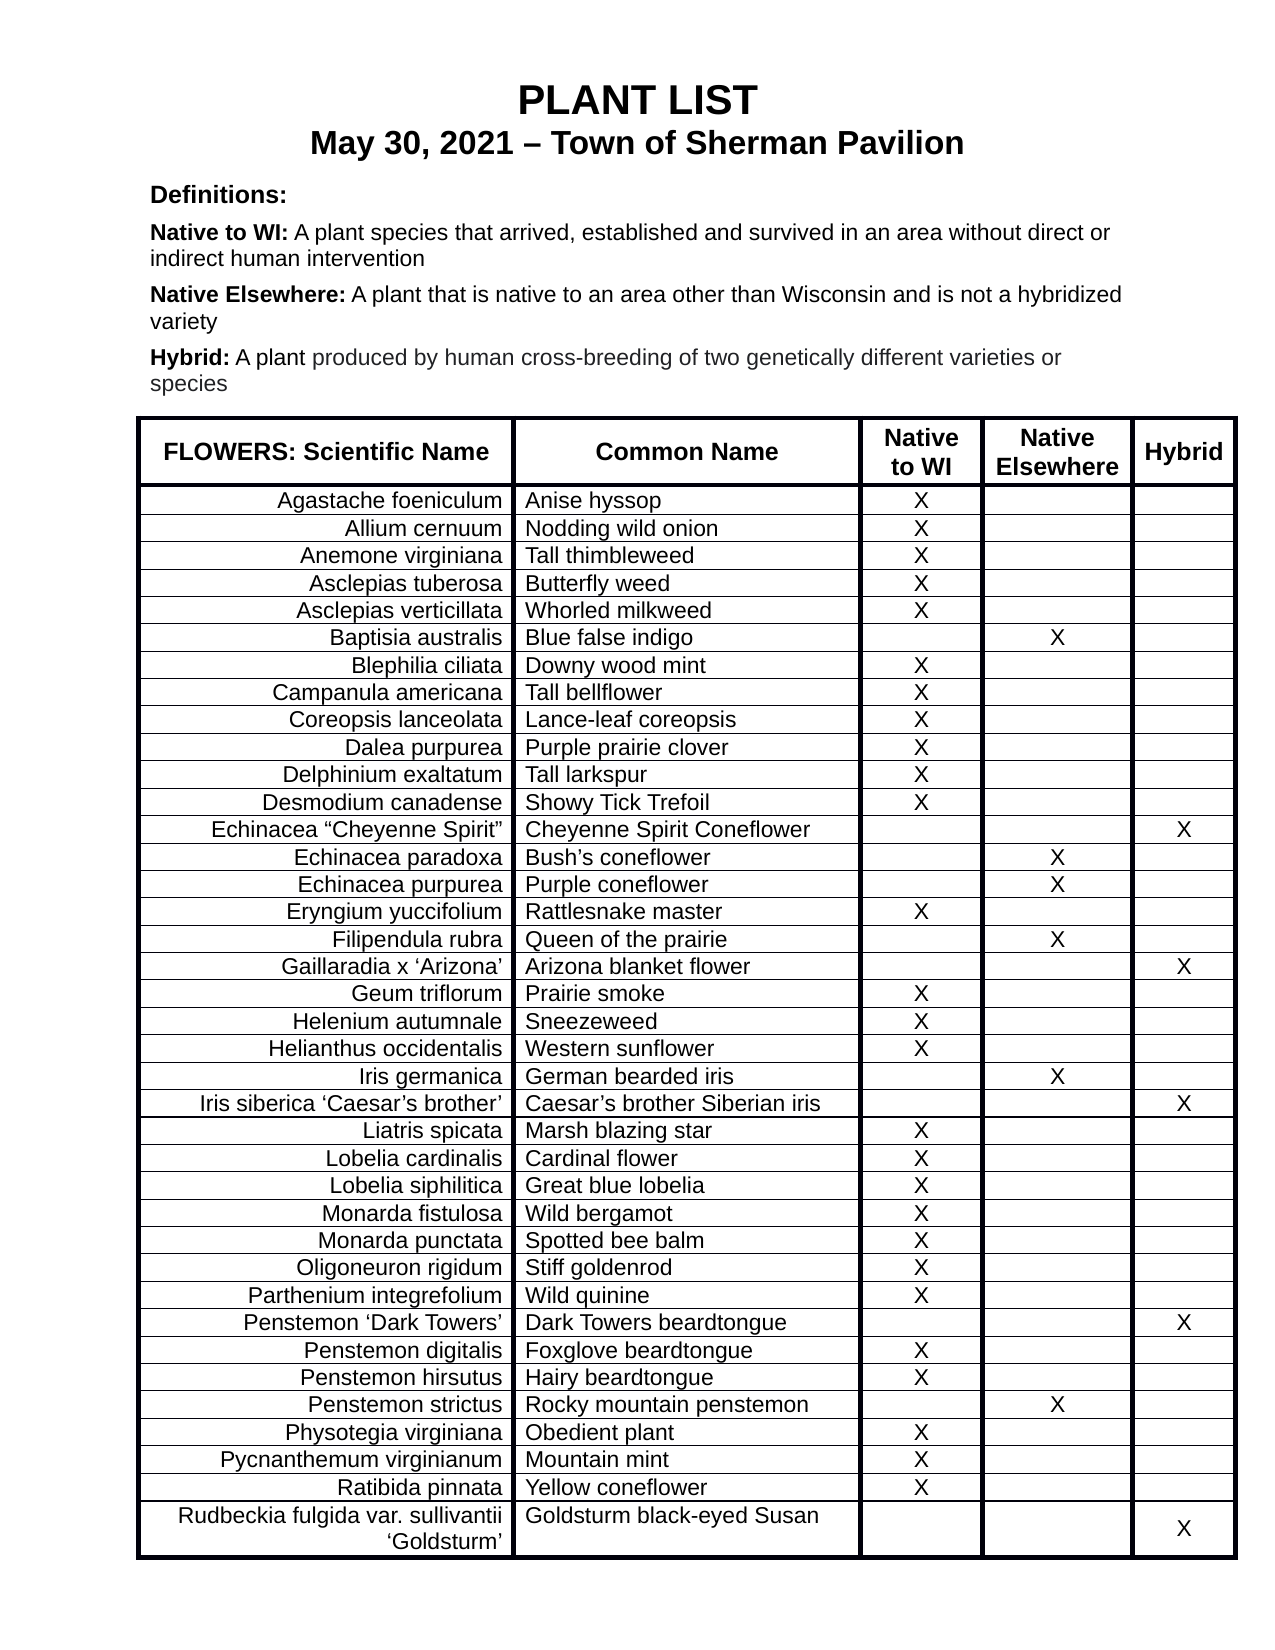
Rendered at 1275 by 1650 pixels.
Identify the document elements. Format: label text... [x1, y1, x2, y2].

table_cell X [863, 789, 980, 815]
table_cell Penstemon strictus [141, 1391, 511, 1418]
table_cell [863, 844, 980, 870]
table_cell X [985, 926, 1130, 952]
table_cell [985, 1090, 1130, 1116]
table_cell X [1135, 816, 1233, 842]
table_cell Prairie smoke [516, 980, 858, 1007]
table_cell [1135, 844, 1233, 870]
text Definitions: [150, 181, 1125, 209]
table_cell Purple coneflower [516, 871, 858, 897]
table_cell [1135, 706, 1233, 733]
table_cell Ratibida pinnata [141, 1474, 511, 1500]
table_cell Campanula americana [141, 679, 511, 705]
table_cell [985, 898, 1130, 924]
table_cell [985, 1364, 1130, 1390]
table_cell [1135, 1364, 1233, 1390]
table_cell [985, 515, 1130, 541]
table_cell [863, 1090, 980, 1116]
table_cell X [863, 734, 980, 760]
table_cell [1135, 487, 1233, 514]
table_cell Rocky mountain penstemon [516, 1391, 858, 1418]
table_cell X [1135, 1502, 1233, 1555]
table_cell [985, 652, 1130, 678]
table_header Native Elsewhere [985, 420, 1130, 483]
table_header Native to WI [863, 420, 980, 483]
table_cell [1135, 1145, 1233, 1171]
table_cell Sneezeweed [516, 1008, 858, 1034]
table_cell Butterfly weed [516, 570, 858, 596]
table_cell X [985, 1391, 1130, 1418]
table_cell Agastache foeniculum [141, 487, 511, 514]
table_cell Tall larkspur [516, 761, 858, 788]
table_header Common Name [516, 420, 858, 483]
text Native to WI: A plant species that arrived, established and survived in an area without direct or indirect human intervention [150, 219, 1125, 272]
table_cell Showy Tick Trefoil [516, 789, 858, 815]
table_cell [1135, 734, 1233, 760]
table_cell Blephilia ciliata [141, 652, 511, 678]
table_cell Physotegia virginiana [141, 1419, 511, 1445]
table_cell Bush’s coneflower [516, 844, 858, 870]
table_cell German bearded iris [516, 1063, 858, 1089]
table_cell Monarda punctata [141, 1227, 511, 1253]
table_cell [1135, 1282, 1233, 1308]
table_cell Eryngium yuccifolium [141, 898, 511, 924]
table_cell X [863, 1227, 980, 1253]
table_cell [863, 953, 980, 979]
table_cell Goldsturm black-eyed Susan [516, 1502, 858, 1555]
table_cell X [863, 1364, 980, 1390]
table_cell [863, 1309, 980, 1336]
table_cell Wild bergamot [516, 1200, 858, 1226]
table_cell [985, 761, 1130, 788]
table_cell Cheyenne Spirit Coneflower [516, 816, 858, 842]
table_cell [985, 1446, 1130, 1472]
table_cell Lance-leaf coreopsis [516, 706, 858, 733]
table_cell Gaillaradia x ‘Arizona’ [141, 953, 511, 979]
table_cell [985, 487, 1130, 514]
table_cell Penstemon ‘Dark Towers’ [141, 1309, 511, 1336]
table_cell [1135, 1419, 1233, 1445]
table_cell Parthenium integrefolium [141, 1282, 511, 1308]
table_cell [863, 1063, 980, 1089]
table_cell Helenium autumnale [141, 1008, 511, 1034]
table_cell Pycnanthemum virginianum [141, 1446, 511, 1472]
table_cell X [863, 1035, 980, 1062]
table_cell Oligoneuron rigidum [141, 1254, 511, 1281]
table_cell [1135, 1200, 1233, 1226]
table_cell Caesar’s brother Siberian iris [516, 1090, 858, 1116]
table_cell [863, 871, 980, 897]
table_cell Nodding wild onion [516, 515, 858, 541]
table_cell Asclepias tuberosa [141, 570, 511, 596]
table_cell [985, 1035, 1130, 1062]
table_header FLOWERS: Scientific Name [141, 420, 511, 483]
table_cell X [863, 1474, 980, 1500]
table_cell X [863, 1118, 980, 1144]
table_cell Rattlesnake master [516, 898, 858, 924]
table_cell X [863, 1419, 980, 1445]
table_cell [1135, 1172, 1233, 1198]
table_cell [1135, 1254, 1233, 1281]
table_cell Liatris spicata [141, 1118, 511, 1144]
table_cell [1135, 597, 1233, 623]
table_cell Anise hyssop [516, 487, 858, 514]
table_cell Echinacea “Cheyenne Spirit” [141, 816, 511, 842]
table_cell X [985, 844, 1130, 870]
text May 30, 2021 – Town of Sherman Pavilion [150, 123, 1125, 161]
table_cell [985, 1309, 1130, 1336]
table_cell Dalea purpurea [141, 734, 511, 760]
table_cell X [863, 487, 980, 514]
table_cell Wild quinine [516, 1282, 858, 1308]
table_cell [985, 789, 1130, 815]
table_cell X [863, 1446, 980, 1472]
table_cell [1135, 1035, 1233, 1062]
table_cell Dark Towers beardtongue [516, 1309, 858, 1336]
table_cell Whorled milkweed [516, 597, 858, 623]
table_cell Baptisia australis [141, 624, 511, 651]
table_cell X [863, 652, 980, 678]
text PLANT LIST [150, 75, 1125, 123]
text Hybrid: A plant produced by human cross-breeding of two genetically different varieties or species [150, 344, 1125, 396]
table_cell X [863, 597, 980, 623]
table_cell [985, 1254, 1130, 1281]
table_cell Coreopsis lanceolata [141, 706, 511, 733]
table_cell [985, 706, 1130, 733]
table_cell [985, 570, 1130, 596]
table_cell X [863, 1254, 980, 1281]
table_cell X [863, 706, 980, 733]
table_cell X [863, 679, 980, 705]
table_cell [985, 1419, 1130, 1445]
table_cell [985, 597, 1130, 623]
table_header Hybrid [1135, 420, 1233, 483]
table_cell X [1135, 953, 1233, 979]
table_cell [1135, 1008, 1233, 1034]
table_cell [1135, 789, 1233, 815]
text Native Elsewhere: A plant that is native to an area other than Wisconsin and is not a hybridized variety [150, 281, 1125, 334]
table_cell [1135, 980, 1233, 1007]
table_cell X [863, 1337, 980, 1363]
table_cell [1135, 1391, 1233, 1418]
table_cell Western sunflower [516, 1035, 858, 1062]
table_cell [1135, 1118, 1233, 1144]
table_cell [985, 816, 1130, 842]
table_cell Geum triflorum [141, 980, 511, 1007]
table_cell Marsh blazing star [516, 1118, 858, 1144]
table_cell Lobelia siphilitica [141, 1172, 511, 1198]
table_cell X [863, 1008, 980, 1034]
table_cell [985, 1172, 1130, 1198]
table_cell [985, 542, 1130, 568]
table_cell [985, 1337, 1130, 1363]
table_cell X [985, 1063, 1130, 1089]
table_cell [1135, 1446, 1233, 1472]
table_cell Purple prairie clover [516, 734, 858, 760]
table_cell [985, 953, 1130, 979]
table_cell [1135, 1227, 1233, 1253]
table_cell X [863, 1172, 980, 1198]
table_cell Penstemon digitalis [141, 1337, 511, 1363]
table_cell Tall thimbleweed [516, 542, 858, 568]
table_cell Stiff goldenrod [516, 1254, 858, 1281]
table_cell Rudbeckia fulgida var. sullivantii ‘Goldsturm’ [141, 1502, 511, 1555]
table_cell [1135, 926, 1233, 952]
table_cell [863, 816, 980, 842]
table_cell Downy wood mint [516, 652, 858, 678]
table_cell [985, 1502, 1130, 1555]
table_cell [985, 1118, 1130, 1144]
table_cell X [863, 1282, 980, 1308]
table_cell X [985, 871, 1130, 897]
table_cell [863, 1391, 980, 1418]
table_cell X [1135, 1090, 1233, 1116]
table_cell [1135, 1063, 1233, 1089]
table_cell Hairy beardtongue [516, 1364, 858, 1390]
table_cell Queen of the prairie [516, 926, 858, 952]
table_cell [1135, 652, 1233, 678]
table_cell Tall bellflower [516, 679, 858, 705]
table_cell X [863, 761, 980, 788]
table_cell Spotted bee balm [516, 1227, 858, 1253]
table_cell X [863, 1200, 980, 1226]
table_cell [1135, 761, 1233, 788]
table_cell X [863, 515, 980, 541]
table_cell Iris siberica ‘Caesar’s brother’ [141, 1090, 511, 1116]
table_cell [985, 1282, 1130, 1308]
table_cell Echinacea purpurea [141, 871, 511, 897]
table_cell [985, 1145, 1130, 1171]
table_cell [1135, 1337, 1233, 1363]
table_cell Filipendula rubra [141, 926, 511, 952]
table_cell [985, 1474, 1130, 1500]
table_cell Asclepias verticillata [141, 597, 511, 623]
table_cell Foxglove beardtongue [516, 1337, 858, 1363]
table_cell [1135, 1474, 1233, 1500]
table_cell Mountain mint [516, 1446, 858, 1472]
table_cell Great blue lobelia [516, 1172, 858, 1198]
table_cell Anemone virginiana [141, 542, 511, 568]
table_cell Obedient plant [516, 1419, 858, 1445]
table_cell X [863, 980, 980, 1007]
table_cell X [1135, 1309, 1233, 1336]
table_cell [985, 1008, 1130, 1034]
table_cell Iris germanica [141, 1063, 511, 1089]
table_cell Yellow coneflower [516, 1474, 858, 1500]
table_cell Arizona blanket flower [516, 953, 858, 979]
table_cell Monarda fistulosa [141, 1200, 511, 1226]
table_cell [1135, 570, 1233, 596]
table_cell [985, 1227, 1130, 1253]
table_cell [863, 624, 980, 651]
table_cell Echinacea paradoxa [141, 844, 511, 870]
table_cell Blue false indigo [516, 624, 858, 651]
table_cell Helianthus occidentalis [141, 1035, 511, 1062]
table_cell [1135, 515, 1233, 541]
table_cell X [863, 898, 980, 924]
table_cell [1135, 679, 1233, 705]
table_cell Cardinal flower [516, 1145, 858, 1171]
table_cell [1135, 542, 1233, 568]
table_cell X [863, 1145, 980, 1171]
table_cell [985, 734, 1130, 760]
table_cell [1135, 624, 1233, 651]
table_cell [863, 1502, 980, 1555]
table_cell [1135, 898, 1233, 924]
table_cell X [863, 542, 980, 568]
table_cell X [985, 624, 1130, 651]
table_cell Lobelia cardinalis [141, 1145, 511, 1171]
table_cell [863, 926, 980, 952]
table_cell Delphinium exaltatum [141, 761, 511, 788]
table_cell X [863, 570, 980, 596]
table_cell Penstemon hirsutus [141, 1364, 511, 1390]
table_cell Allium cernuum [141, 515, 511, 541]
table_cell [985, 980, 1130, 1007]
table_cell Desmodium canadense [141, 789, 511, 815]
table_cell [1135, 871, 1233, 897]
table_cell [985, 679, 1130, 705]
table_cell [985, 1200, 1130, 1226]
